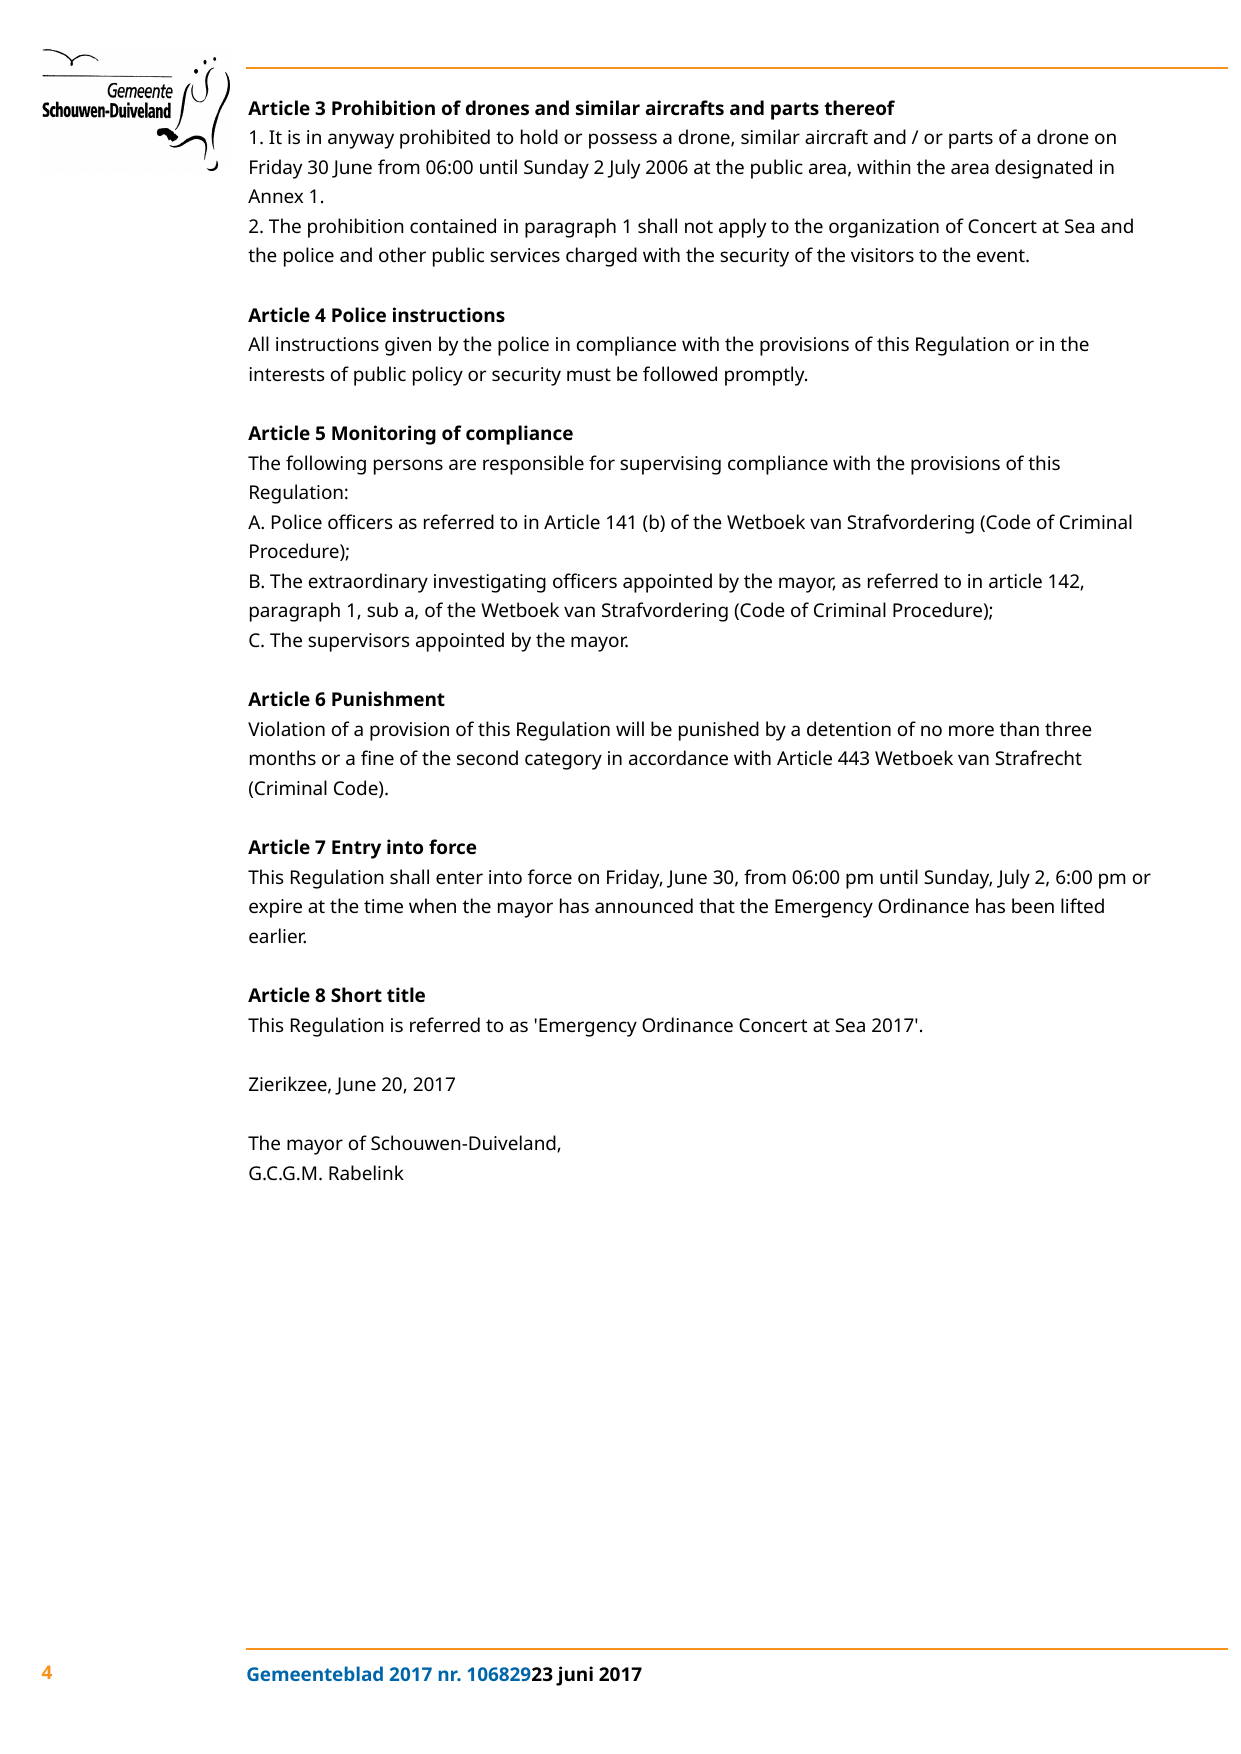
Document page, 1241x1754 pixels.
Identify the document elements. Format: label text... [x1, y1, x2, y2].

text Article 8 Short title [248, 982, 1152, 1008]
text Article 3 Prohibition of drones and similar aircrafts and parts thereof [248, 95, 1152, 121]
text The mayor of Schouwen-Duiveland, [248, 1130, 1152, 1156]
text A. Police officers as referred to in Article 141 (b) of the Wetboek van Strafvordering (Code of Criminal Procedure); [248, 509, 1152, 564]
text G.C.G.M. Rabelink [248, 1160, 1152, 1186]
text This Regulation shall enter into force on Friday, June 30, from 06:00 pm until Sunday, July 2, 6:00 pm or expire at the time when the mayor has announced that the Emergency Ordinance has been lifted earlier. [248, 864, 1152, 949]
picture [41, 47, 231, 172]
text All instructions given by the police in compliance with the provisions of this Regulation or in the interests of public policy or security must be followed promptly. [248, 331, 1152, 387]
text C. The supervisors appointed by the mayor. [248, 627, 1152, 653]
text Article 6 Punishment [248, 686, 1152, 712]
text Violation of a provision of this Regulation will be punished by a detention of no more than three months or a fine of the second category in accordance with Article 443 Wetboek van Strafrecht (Criminal Code). [248, 716, 1152, 801]
text Article 5 Monitoring of compliance [248, 420, 1152, 446]
text 1. It is in anyway prohibited to hold or possess a drone, similar aircraft and / or parts of a drone on Friday 30 June from 06:00 until Sunday 2 July 2006 at the public area, within the area designated in Annex 1. [248, 124, 1152, 209]
text The following persons are responsible for supervising compliance with the provisions of this Regulation: [248, 450, 1152, 505]
text Zierikzee, June 20, 2017 [248, 1071, 1152, 1097]
text 2. The prohibition contained in paragraph 1 shall not apply to the organization of Concert at Sea and the police and other public services charged with the security of the visitors to the event. [248, 213, 1152, 268]
text B. The extraordinary investigating officers appointed by the mayor, as referred to in article 142, paragraph 1, sub a, of the Wetboek van Strafvordering (Code of Criminal Procedure); [248, 568, 1152, 623]
text This Regulation is referred to as 'Emergency Ordinance Concert at Sea 2017'. [248, 1012, 1152, 1038]
text Article 4 Police instructions [248, 302, 1152, 328]
text Article 7 Entry into force [248, 834, 1152, 860]
